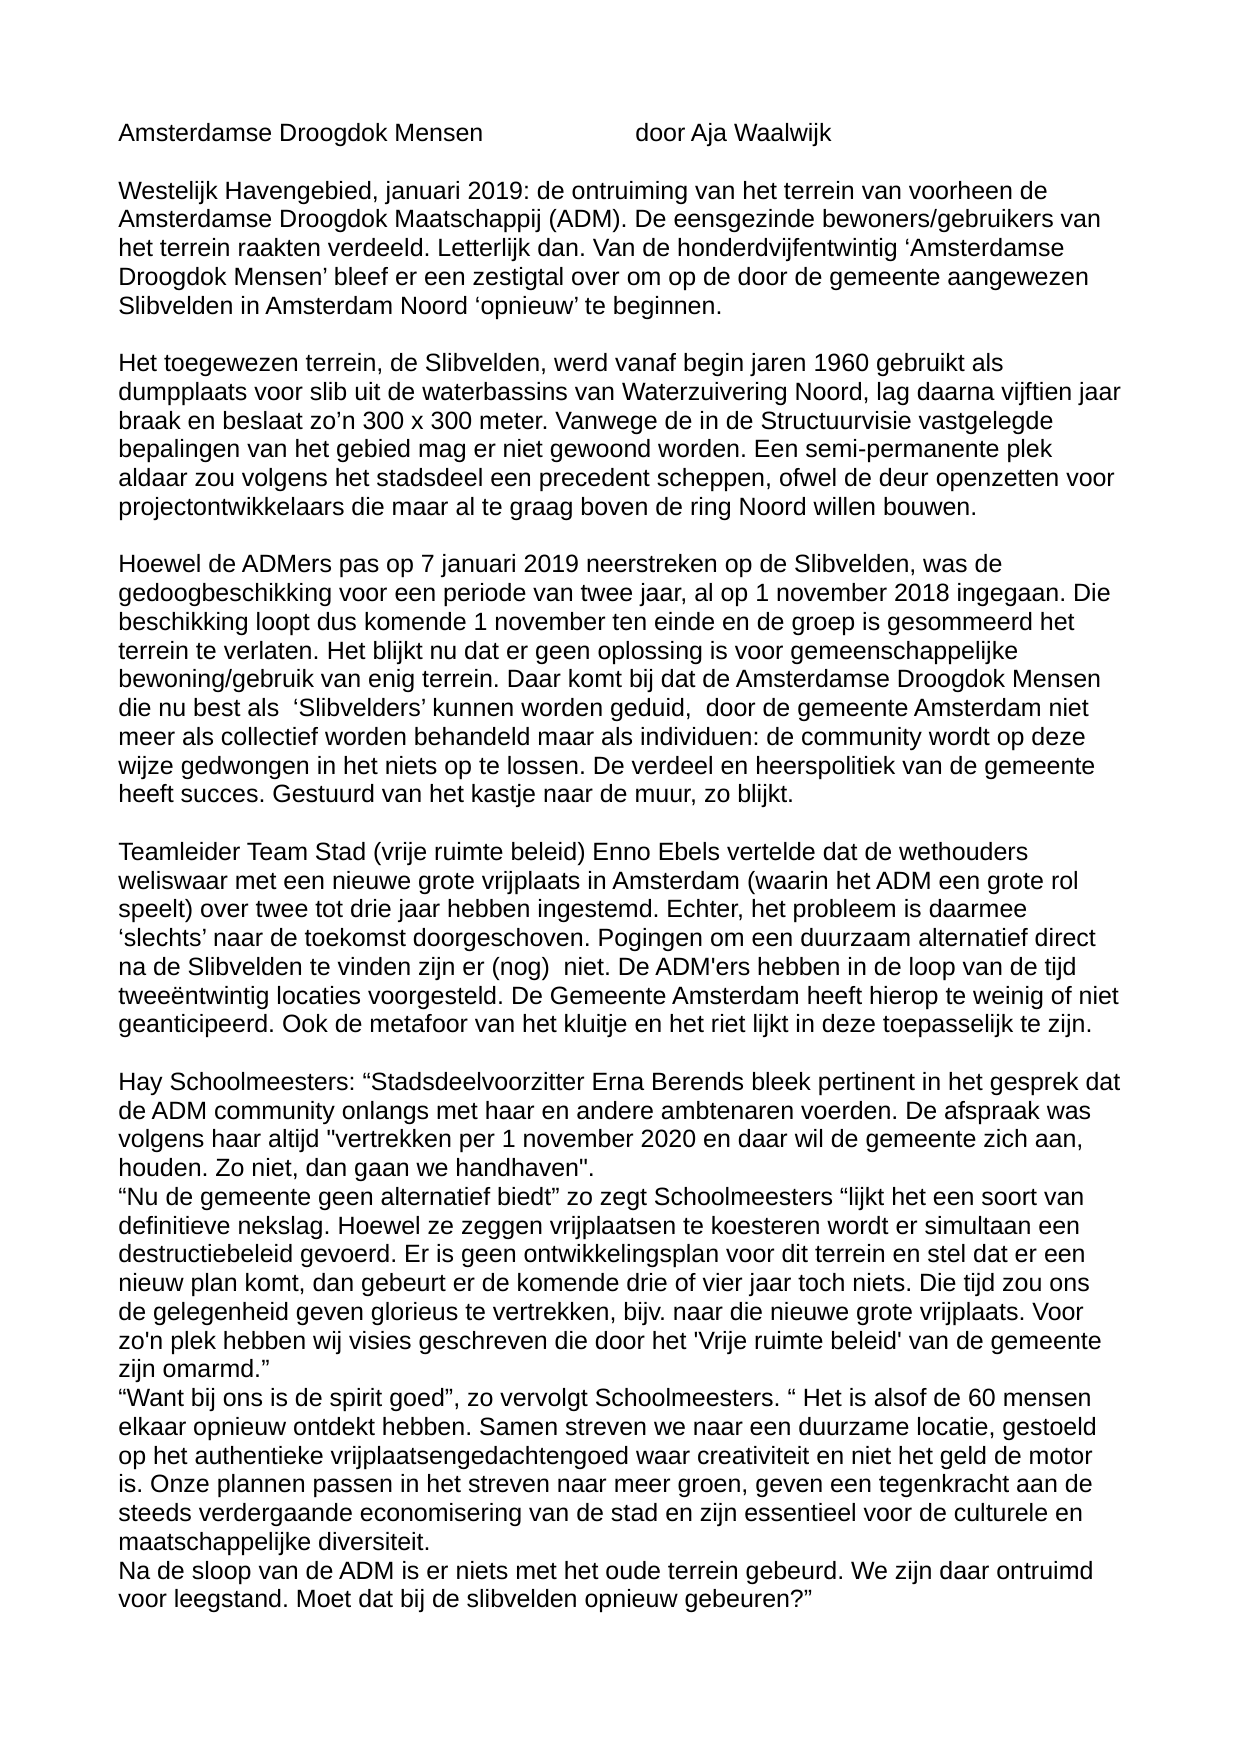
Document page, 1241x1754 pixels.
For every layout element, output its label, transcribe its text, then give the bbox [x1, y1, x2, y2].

text Het toegewezen terrein, de Slibvelden, werd vanaf begin jaren 1960 gebruikt als dumpplaats voor slib uit de waterbassins van Waterzuivering Noord, lag daarna vijftien jaar braak en beslaat zo’n 300 x 300 meter. Vanwege de in de Structuurvisie vastgelegde bepalingen van het gebied mag er niet gewoond worden. Een semi-permanente plek aldaar zou volgens het stadsdeel een precedent scheppen, ofwel de deur openzetten voor projectontwikkelaars die maar al te graag boven de ring Noord willen bouwen. [118, 348, 1122, 521]
text Teamleider Team Stad (vrije ruimte beleid) Enno Ebels vertelde dat de wethouders weliswaar met een nieuwe grote vrijplaats in Amsterdam (waarin het ADM een grote rol speelt) over twee tot drie jaar hebben ingestemd. Echter, het probleem is daarmee ‘slechts’ naar de toekomst doorgeschoven. Pogingen om een duurzaam alternatief direct na de Slibvelden te vinden zijn er (nog) niet. De ADM'ers hebben in de loop van de tijd tweeëntwintig locaties voorgesteld. De Gemeente Amsterdam heeft hierop te weinig of niet geanticipeerd. Ook de metafoor van het kluitje en het riet lijkt in deze toepasselijk te zijn. [118, 837, 1122, 1038]
text Hoewel de ADMers pas op 7 januari 2019 neerstreken op de Slibvelden, was de gedoogbeschikking voor een periode van twee jaar, al op 1 november 2018 ingegaan. Die beschikking loopt dus komende 1 november ten einde en de groep is gesommeerd het terrein te verlaten. Het blijkt nu dat er geen oplossing is voor gemeenschappelijke bewoning/gebruik van enig terrein. Daar komt bij dat de Amsterdamse Droogdok Mensen die nu best als ‘Slibvelders’ kunnen worden geduid, door de gemeente Amsterdam niet meer als collectief worden behandeld maar als individuen: de community wordt op deze wijze gedwongen in het niets op te lossen. De verdeel en heerspolitiek van de gemeente heeft succes. Gestuurd van het kastje naar de muur, zo blijkt. [118, 549, 1122, 808]
text Hay Schoolmeesters: “Stadsdeelvoorzitter Erna Berends bleek pertinent in het gesprek dat de ADM community onlangs met haar en andere ambtenaren voerden. De afspraak was volgens haar altijd "vertrekken per 1 november 2020 en daar wil de gemeente zich aan, houden. Zo niet, dan gaan we handhaven". [118, 1067, 1122, 1182]
text Na de sloop van de ADM is er niets met het oude terrein gebeurd. We zijn daar ontruimd voor leegstand. Moet dat bij de slibvelden opnieuw gebeuren?” [118, 1556, 1122, 1613]
text “Want bij ons is de spirit goed”, zo vervolgt Schoolmeesters. “ Het is alsof de 60 mensen elkaar opnieuw ontdekt hebben. Samen streven we naar een duurzame locatie, gestoeld op het authentieke vrijplaatsengedachtengoed waar creativiteit en niet het geld de motor is. Onze plannen passen in het streven naar meer groen, geven een tegenkracht aan de steeds verdergaande economisering van de stad en zijn essentieel voor de culturele en maatschappelijke diversiteit. [118, 1383, 1122, 1556]
text Amsterdamse Droogdok Mensen door Aja Waalwijk [118, 118, 1122, 147]
text Westelijk Havengebied, januari 2019: de ontruiming van het terrein van voorheen de Amsterdamse Droogdok Maatschappij (ADM). De eensgezinde bewoners/gebruikers van het terrein raakten verdeeld. Letterlijk dan. Van de honderdvijfentwintig ‘Amsterdamse Droogdok Mensen’ bleef er een zestigtal over om op de door de gemeente aangewezen Slibvelden in Amsterdam Noord ‘opnieuw’ te beginnen. [118, 176, 1122, 319]
text “Nu de gemeente geen alternatief biedt” zo zegt Schoolmeesters “lijkt het een soort van definitieve nekslag. Hoewel ze zeggen vrijplaatsen te koesteren wordt er simultaan een destructiebeleid gevoerd. Er is geen ontwikkelingsplan voor dit terrein en stel dat er een nieuw plan komt, dan gebeurt er de komende drie of vier jaar toch niets. Die tijd zou ons de gelegenheid geven glorieus te vertrekken, bijv. naar die nieuwe grote vrijplaats. Voor zo'n plek hebben wij visies geschreven die door het 'Vrije ruimte beleid' van de gemeente zijn omarmd.” [118, 1182, 1122, 1383]
